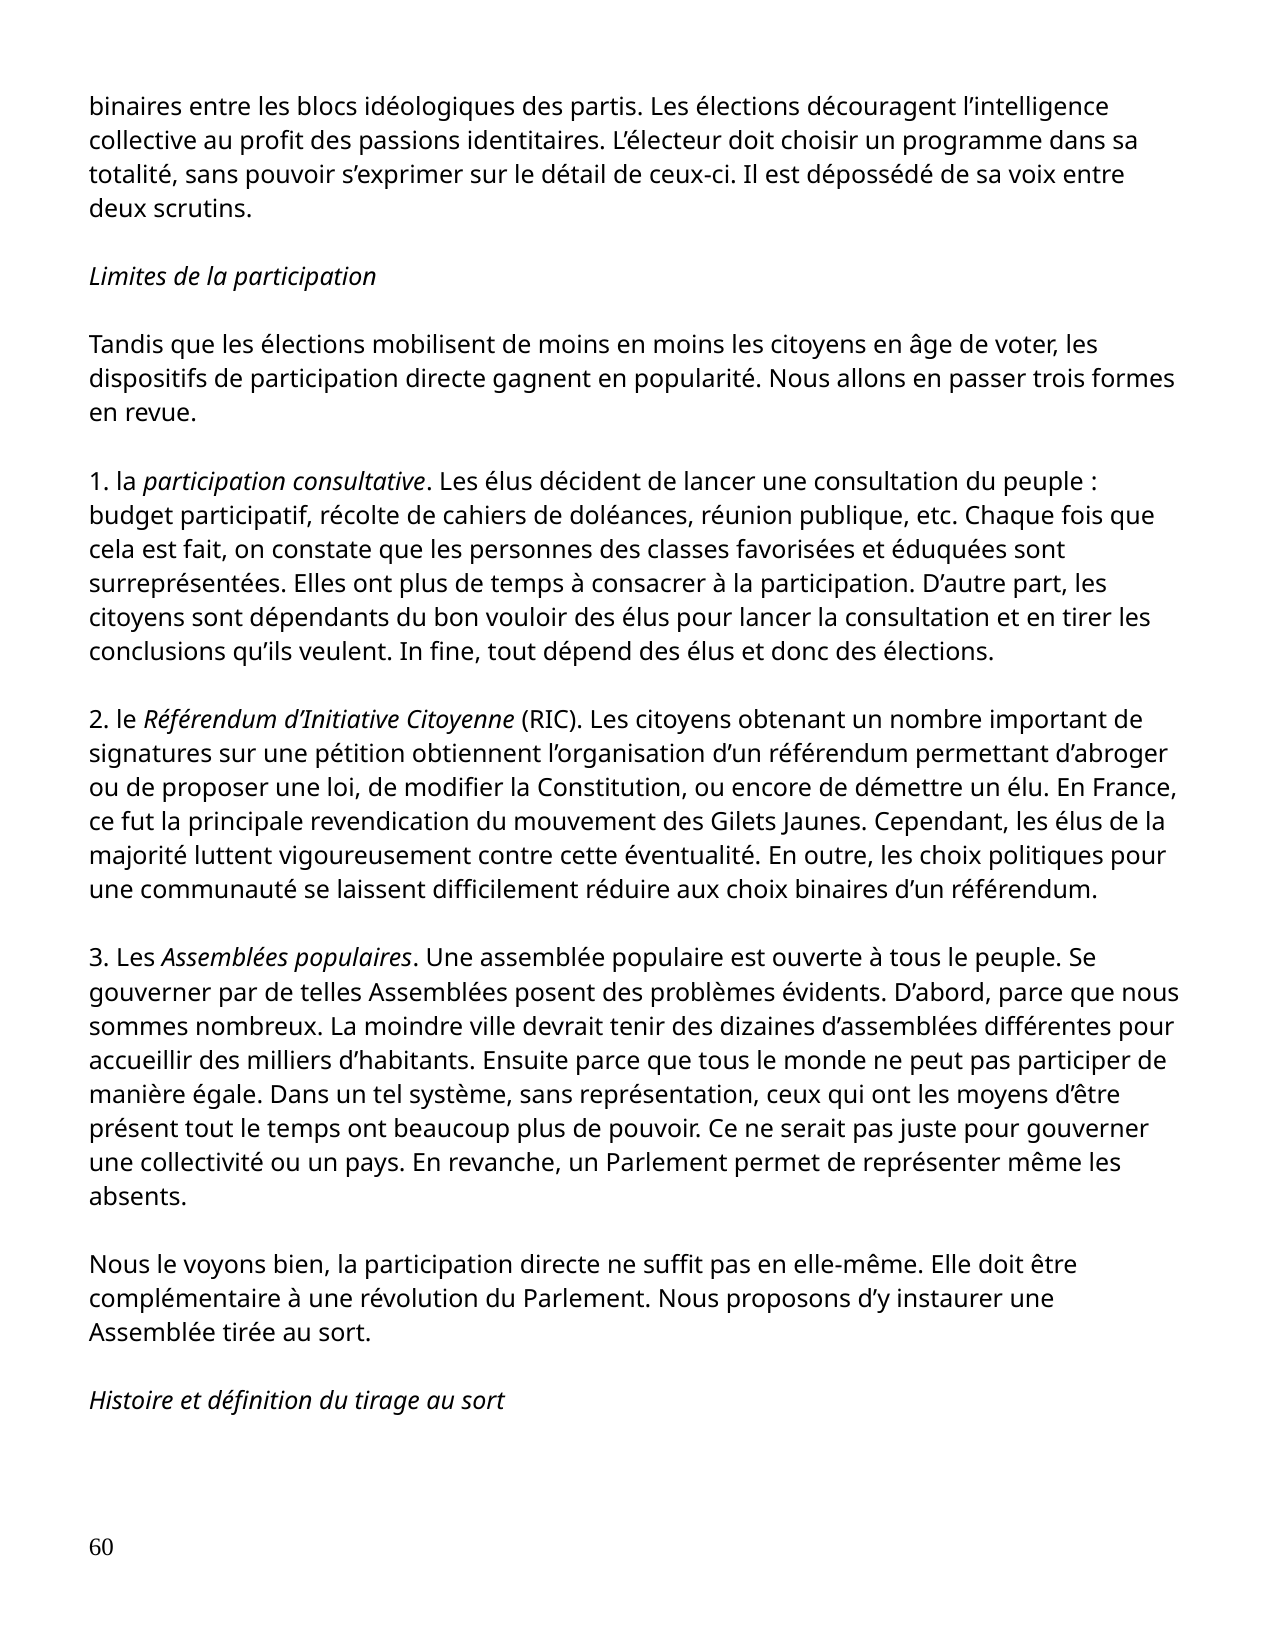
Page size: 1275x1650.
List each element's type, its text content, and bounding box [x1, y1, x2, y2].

text Limites de la participation [88, 259, 1186, 293]
text 2. le Référendum d’Initiative Citoyenne (RIC). Les citoyens obtenant un nombre important de signatures sur une pétition obtiennent l’organisation d’un référendum permettant d’abroger ou de proposer une loi, de modifier la Constitution, ou encore de démettre un élu. En France, ce fut la principale revendication du mouvement des Gilets Jaunes. Cependant, les élus de la majorité luttent vigoureusement contre cette éventualité. En outre, les choix politiques pour une communauté se laissent difficilement réduire aux choix binaires d’un référendum. [88, 702, 1186, 906]
text 3. Les Assemblées populaires. Une assemblée populaire est ouverte à tous le peuple. Se gouverner par de telles Assemblées posent des problèmes évidents. D’abord, parce que nous sommes nombreux. La moindre ville devrait tenir des dizaines d’assemblées différentes pour accueillir des milliers d’habitants. Ensuite parce que tous le monde ne peut pas participer de manière égale. Dans un tel système, sans représentation, ceux qui ont les moyens d’être présent tout le temps ont beaucoup plus de pouvoir. Ce ne serait pas juste pour gouverner une collectivité ou un pays. En revanche, un Parlement permet de représenter même les absents. [88, 940, 1186, 1213]
text Nous le voyons bien, la participation directe ne suffit pas en elle-même. Elle doit être complémentaire à une révolution du Parlement. Nous proposons d’y instaurer une Assemblée tirée au sort. [88, 1247, 1186, 1349]
text Tandis que les élections mobilisent de moins en moins les citoyens en âge de voter, les dispositifs de participation directe gagnent en popularité. Nous allons en passer trois formes en revue. [88, 327, 1186, 429]
text binaires entre les blocs idéologiques des partis. Les élections découragent l’intelligence collective au profit des passions identitaires. L’électeur doit choisir un programme dans sa totalité, sans pouvoir s’exprimer sur le détail de ceux-ci. Il est dépossédé de sa voix entre deux scrutins. [88, 88, 1186, 225]
text 1. la participation consultative. Les élus décident de lancer une consultation du peuple : budget participatif, récolte de cahiers de doléances, réunion publique, etc. Chaque fois que cela est fait, on constate que les personnes des classes favorisées et éduquées sont surreprésentées. Elles ont plus de temps à consacrer à la participation. D’autre part, les citoyens sont dépendants du bon vouloir des élus pour lancer la consultation et en tirer les conclusions qu’ils veulent. In fine, tout dépend des élus et donc des élections. [88, 463, 1186, 668]
text Histoire et définition du tirage au sort [88, 1383, 1186, 1417]
